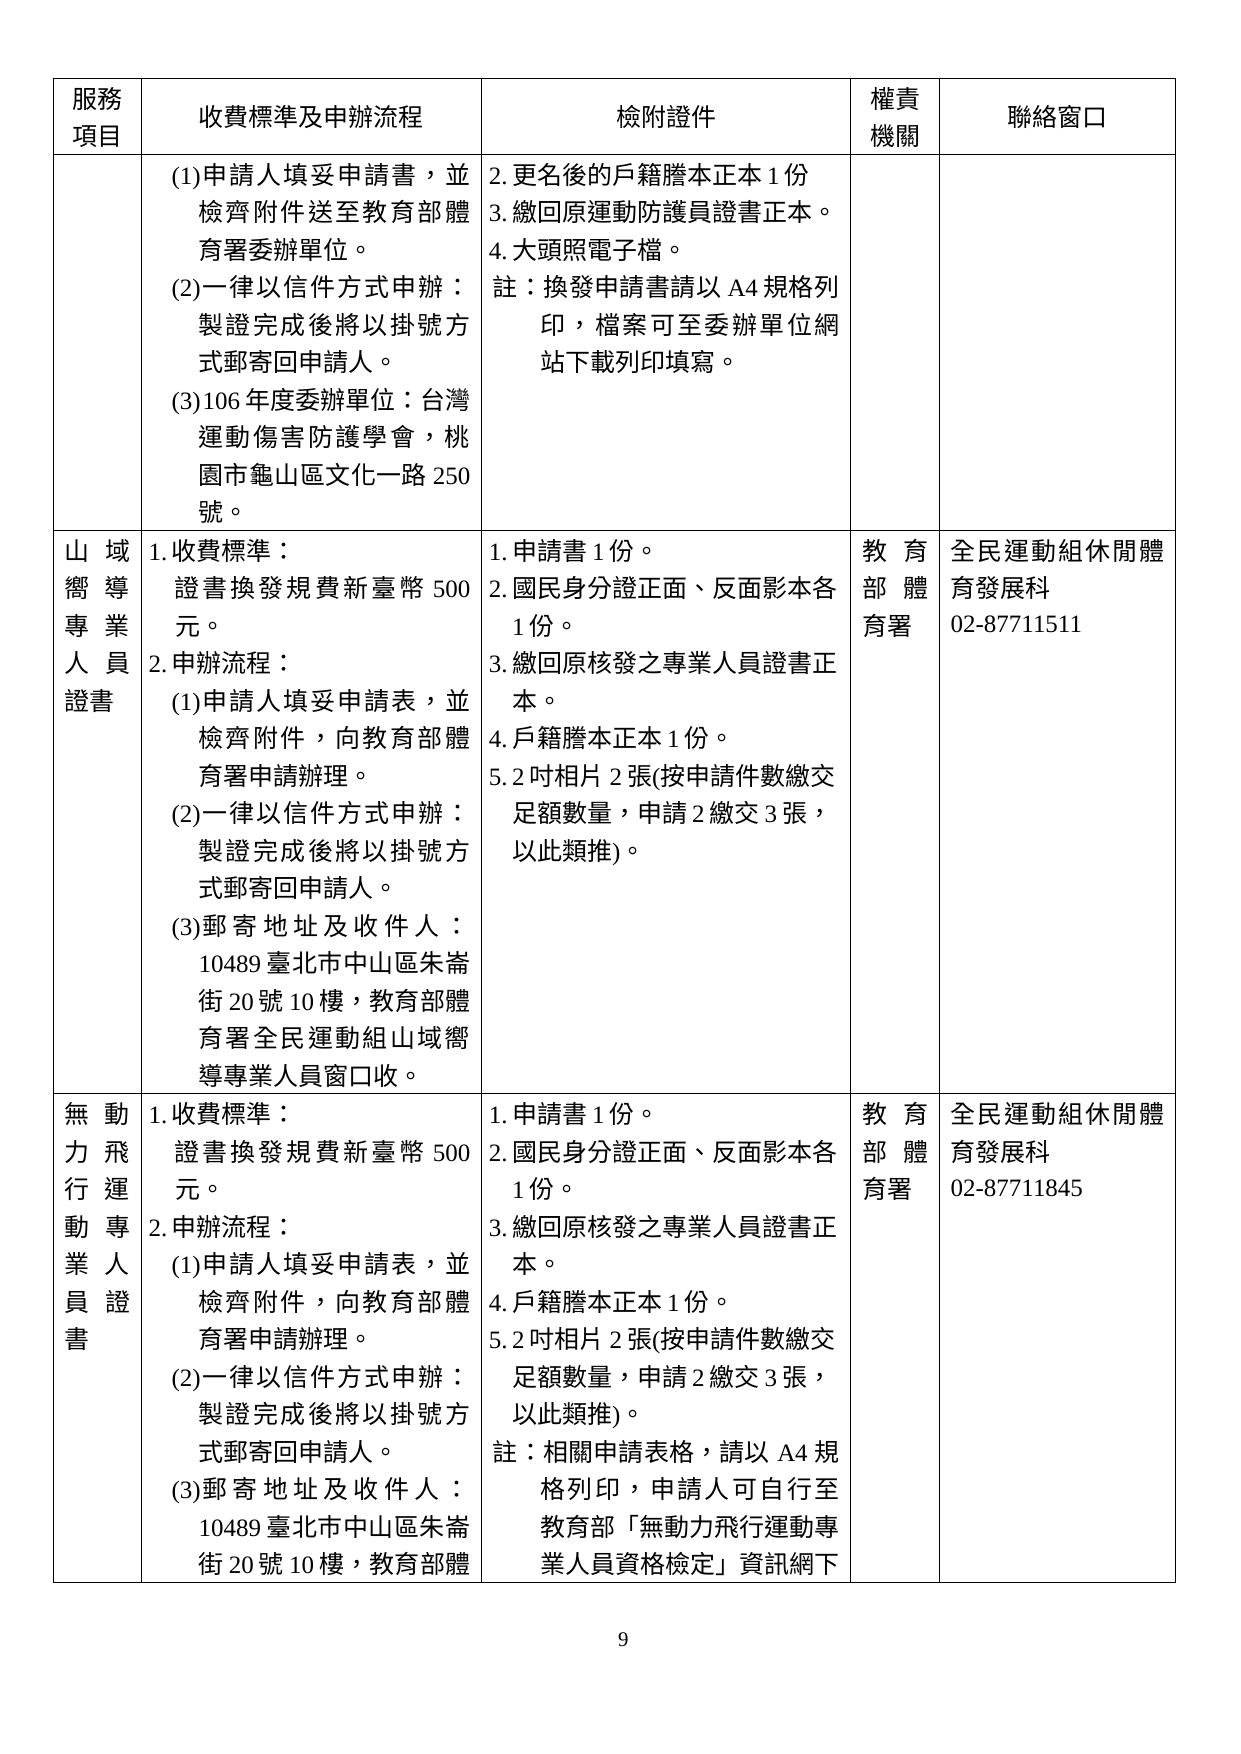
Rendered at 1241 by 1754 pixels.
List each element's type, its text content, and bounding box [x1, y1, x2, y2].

table_cell 申請書1份。 國民身分證正面、反面影本各1份。 繳回原核發之專業人員證書正本。 戶籍謄本正本1份。 2吋相片2張(按申請件數繳交足額數量，申請2繳交3張，以此類推)。 [482, 531, 850, 1093]
table_cell 收費標準： 證書換發規費新臺幣500元。 申辦流程： 申請人填妥申請表，並檢齊附件，向教育部體育署申請辦理。 一律以信件方式申辦：製證完成後將以掛號方式郵寄回申請人。 郵寄地址及收件人：10489臺北巿中山區朱崙街20號10樓，教育部體育署全民運動組無動力飛行運動專業人員窗口收。 [142, 1094, 481, 1582]
table_header 檢附證件 [482, 79, 850, 153]
table_cell 申請書1份。 國民身分證正面、反面影本各1份。 繳回原核發之專業人員證書正本。 戶籍謄本正本1份。 2吋相片2張(按申請件數繳交足額數量，申請2繳交3張，以此類推)。 註：相關申請表格，請以 A4 規格列印，申請人可自行至教育部「無動力飛行運動專業人員資格檢定」資訊網下 [482, 1094, 850, 1582]
table_cell 山域嚮導專業人員證書 [54, 531, 141, 1093]
table_header 服務 項目 [54, 79, 141, 153]
table_cell 運動防護員證書換發申請書1份。(內含張貼國民身分證正、反面影本1份及2吋大頭照1張；切結書) 更名後的戶籍謄本正本1份 繳回原運動防護員證書正本。 大頭照電子檔。 註：換發申請書請以A4規格列印，檔案可至委辦單位網站下載列印填寫。 [482, 155, 850, 529]
table_cell 全民運動組休閒體育發展科 02-87711845 [940, 1094, 1175, 1582]
table_header 權責 機關 [851, 79, 939, 153]
table_cell [54, 155, 141, 529]
table_cell [940, 155, 1175, 529]
table_cell [851, 155, 939, 529]
table_cell 無動力飛行運動專業人員證書 [54, 1094, 141, 1582]
table_cell 全民運動組休閒體育發展科 02-87711511 [940, 531, 1175, 1093]
table_cell 收費標準： 證書換發規費新臺幣500元。 申辦流程： 申請人填妥申請表，並檢齊附件，向教育部體育署申請辦理。 一律以信件方式申辦：製證完成後將以掛號方式郵寄回申請人。 郵寄地址及收件人：10489臺北巿中山區朱崙街20號10樓，教育部體育署全民運動組山域嚮導專業人員窗口收。 [142, 531, 481, 1093]
table_cell 教育部體育署 [851, 531, 939, 1093]
table_header 聯絡窗口 [940, 79, 1175, 153]
table_header 收費標準及申辦流程 [142, 79, 481, 153]
table_cell 收費標準： 證書換發規費新臺幣200元。 申辦流程： 申請人填妥申請書，並檢齊附件送至教育部體育署委辦單位。 一律以信件方式申辦：製證完成後將以掛號方式郵寄回申請人。 106年度委辦單位：台灣運動傷害防護學會，桃園市龜山區文化一路250號。 [142, 155, 481, 529]
table_cell 教育部體育署 [851, 1094, 939, 1582]
